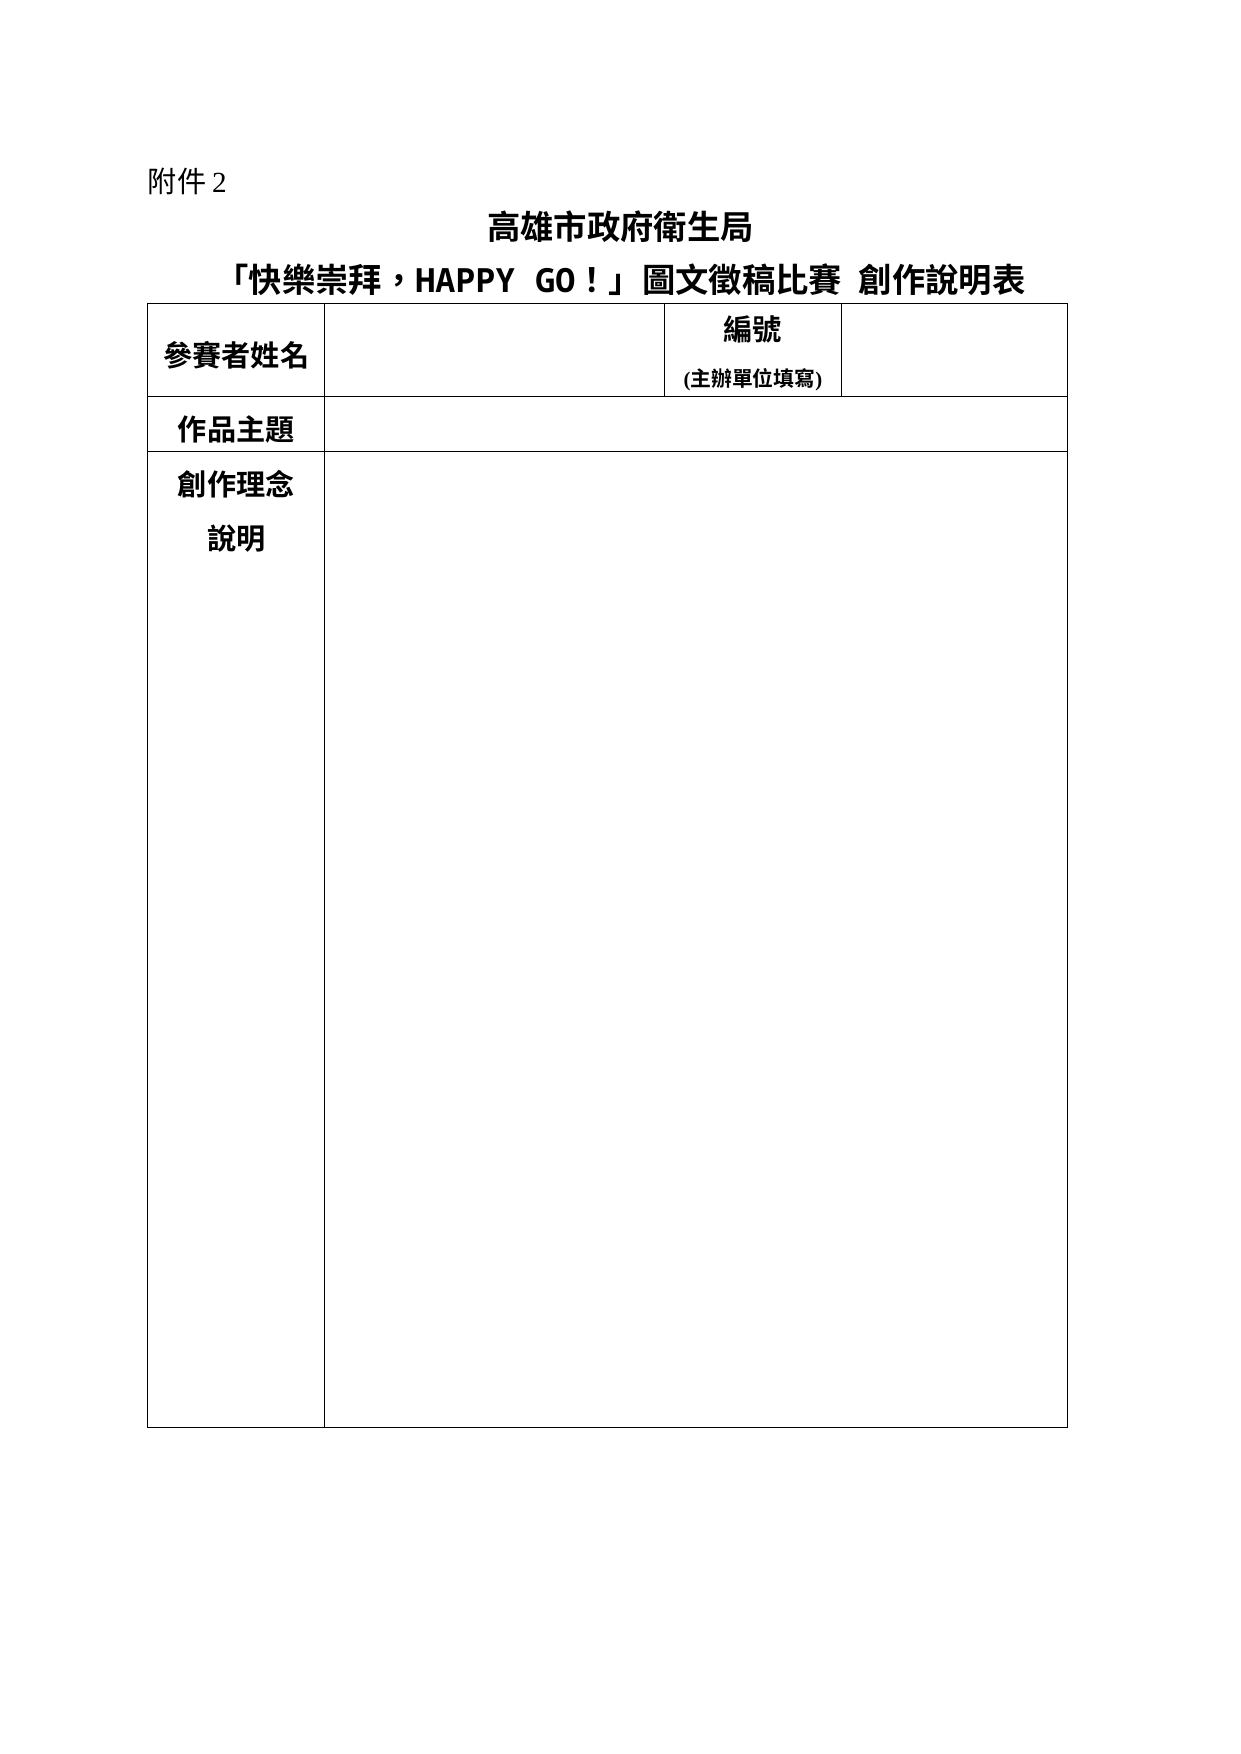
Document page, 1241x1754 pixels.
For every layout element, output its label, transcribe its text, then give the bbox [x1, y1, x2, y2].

table_cell [325, 452, 1067, 1427]
table_cell 作品主題 [148, 397, 324, 451]
text 高雄市政府衛生局 [148, 201, 1092, 249]
table_cell 創作理念 說明 [148, 452, 324, 1427]
table_header 編號 (主辦單位填寫) [665, 304, 841, 396]
table_header [325, 304, 664, 396]
text 附件2 [148, 158, 1092, 201]
table_cell [325, 397, 1067, 451]
table_header 參賽者姓名 [148, 304, 324, 396]
text 「快樂崇拜，HAPPY GO！」圖文徵稿比賽 創作說明表 [148, 249, 1092, 303]
table_header [842, 304, 1067, 396]
